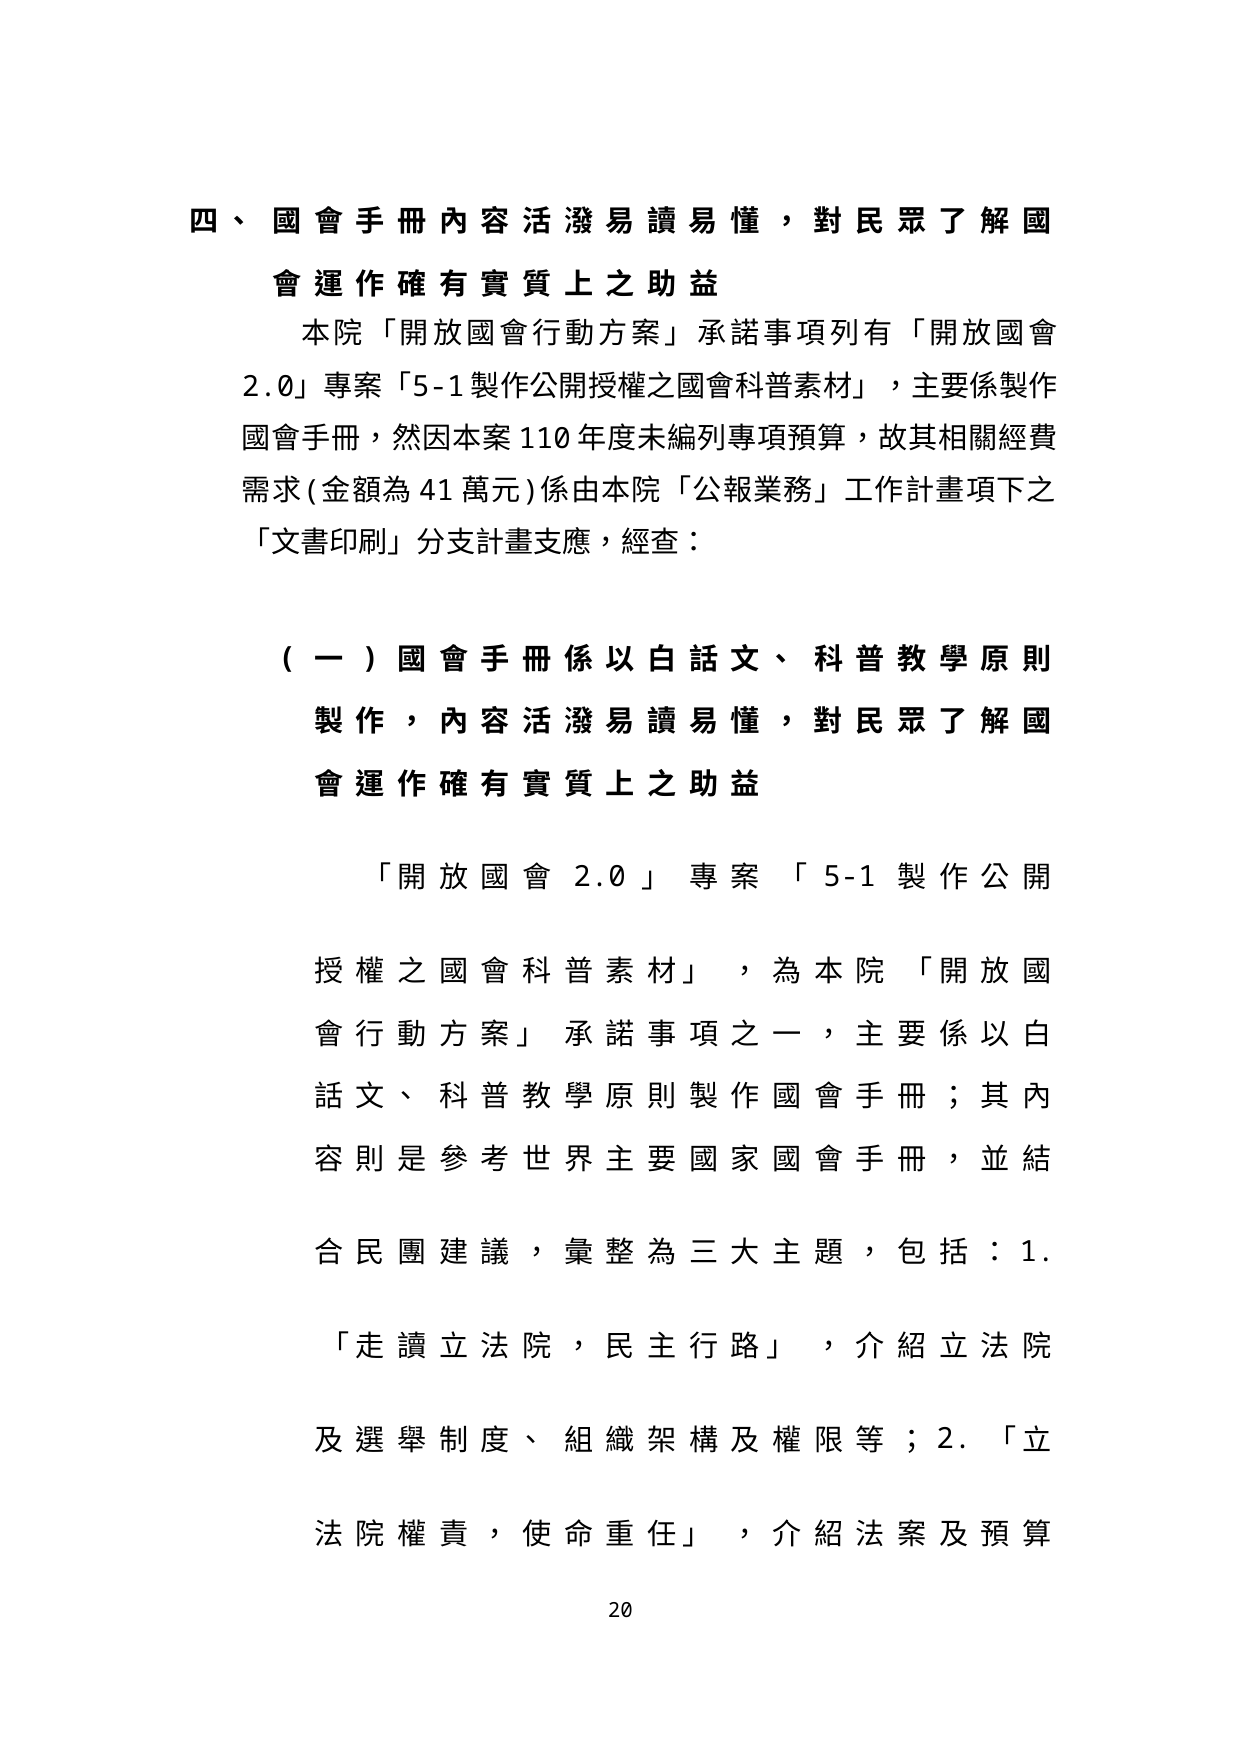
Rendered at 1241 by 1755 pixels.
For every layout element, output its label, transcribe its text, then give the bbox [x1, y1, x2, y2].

text 本院「開放國會行動方案」承諾事項列有「開放國會2.0」專案「5-1製作公開授權之國會科普素材」，主要係製作國會手冊，然因本案110年度未編列專項預算，故其相關經費需求(金額為41萬元)係由本院「公報業務」工作計畫項下之「文書印刷」分支計畫支應，經查： [242, 302, 1058, 563]
text 「開放國會2.0」專案「5-1製作公開授權之國會科普素材」，為本院「開放國會行動方案」承諾事項之一，主要係以白話文、科普教學原則製作國會手冊；其內容則是參考世界主要國家國會手冊，並結合民團建議，彙整為三大主題，包括：1.「走讀立法院，民主行路」，介紹立法院及選舉制度、組織架構及權限等；2.「立法院權責，使命重任」，介紹法案及預算 [271, 802, 1058, 1552]
text (一)國會手冊係以白話文、科普教學原則製作，內容活潑易讀易懂，對民眾了解國會運作確有實質上之助益 [242, 615, 1058, 802]
text 四、國會手冊內容活潑易讀易懂，對民眾了解國會運作確有實質上之助益 [183, 177, 1058, 302]
